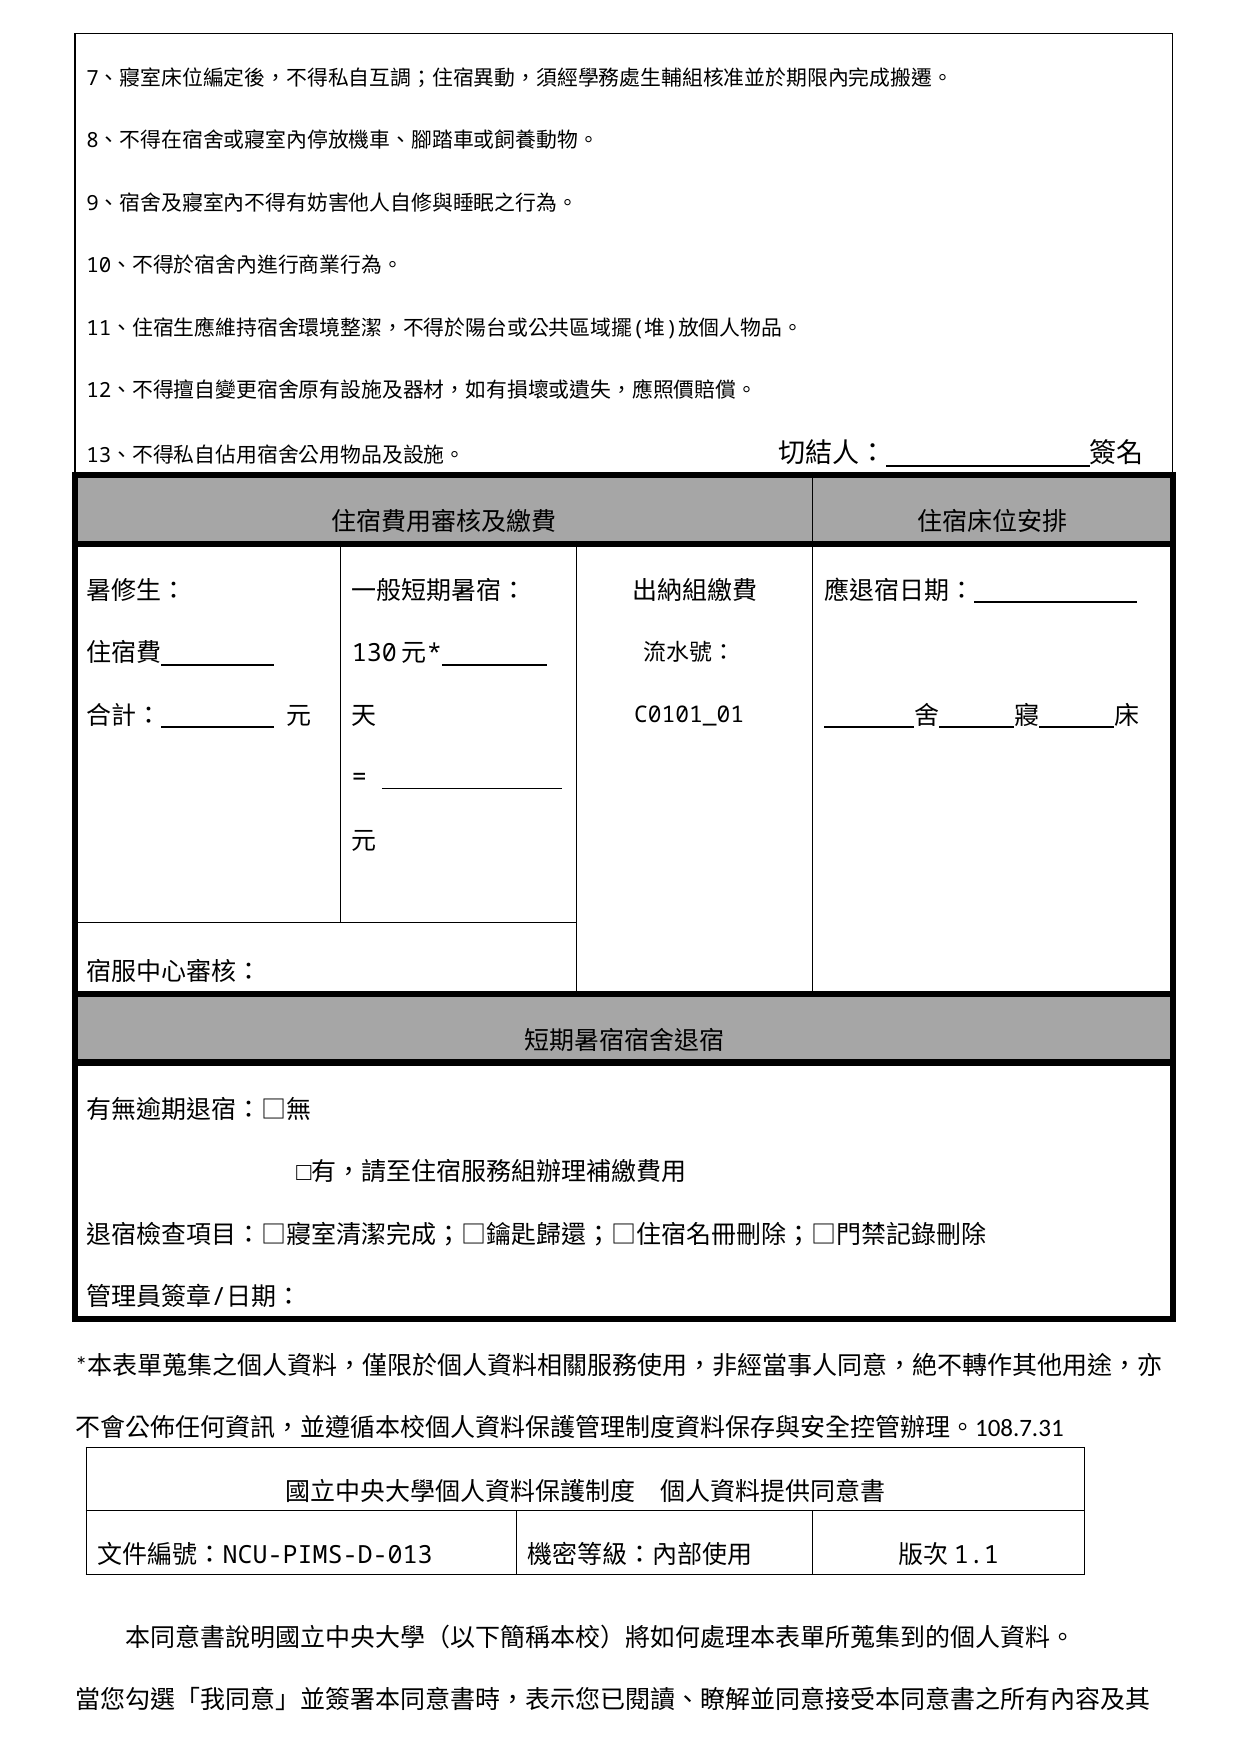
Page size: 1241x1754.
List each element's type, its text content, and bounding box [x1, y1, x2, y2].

table_header 國立中央大學個人資料保護制度 個人資料提供同意書 [87, 1448, 1084, 1510]
table_cell 有無逾期退宿：□無 □有，請至住宿服務組辦理補繳費用 退宿檢查項目：□寢室清潔完成；□鑰匙歸還；□住宿名冊刪除；□門禁記錄刪除 管理員簽章/日期： [78, 1066, 1170, 1316]
table_cell 應退宿日期： 舍 寢 床 [813, 547, 1170, 991]
table_cell 文件編號：NCU-PIMS-D-013 [87, 1511, 516, 1574]
table_cell 住宿費用審核及繳費 [78, 478, 812, 541]
table_cell 短期暑宿宿舍退宿 [78, 997, 1170, 1059]
table_cell 宿服中心審核： [78, 923, 576, 991]
table_cell 7、寢室床位編定後，不得私自互調；住宿異動，須經學務處生輔組核准並於期限內完成搬遷。 8、不得在宿舍或寢室內停放機車、腳踏車或飼養動物。 9、宿舍及寢室內不得有妨害他人自修與睡眠之行為。 10、不得於宿舍內進行商業行為。 11、住宿生應維持宿舍環境整潔，不得於陽台或公共區域擺(堆)放個人物品。 12、不得擅自變更宿舍原有設施及器材，如有損壞或遺失，應照價賠償。 13、不得私自佔用宿舍公用物品及設施。 切結人： 簽名 [76, 34, 1172, 472]
table_cell 暑修生： 住宿費 合計： 元 [78, 547, 340, 922]
text 當您勾選「我同意」並簽署本同意書時，表示您已閱讀、瞭解並同意接受本同意書之所有內容及其 [75, 1656, 1165, 1719]
table_cell 出納組繳費 流水號： C0101_01 [577, 547, 812, 991]
table_cell 住宿床位安排 [813, 478, 1170, 541]
table_cell 機密等級：內部使用 [517, 1511, 812, 1574]
table_cell 一般短期暑宿： 130元* 天 = 元 [341, 547, 576, 922]
text *本表單蒐集之個人資料，僅限於個人資料相關服務使用，非經當事人同意，絶不轉作其他用途，亦不會公佈任何資訊，並遵循本校個人資料保護管理制度資料保存與安全控管辦理。108.7.31 [75, 1322, 1165, 1447]
text 本同意書說明國立中央大學（以下簡稱本校）將如何處理本表單所蒐集到的個人資料。 [75, 1594, 1165, 1656]
table_cell 版次1.1 [813, 1511, 1084, 1574]
